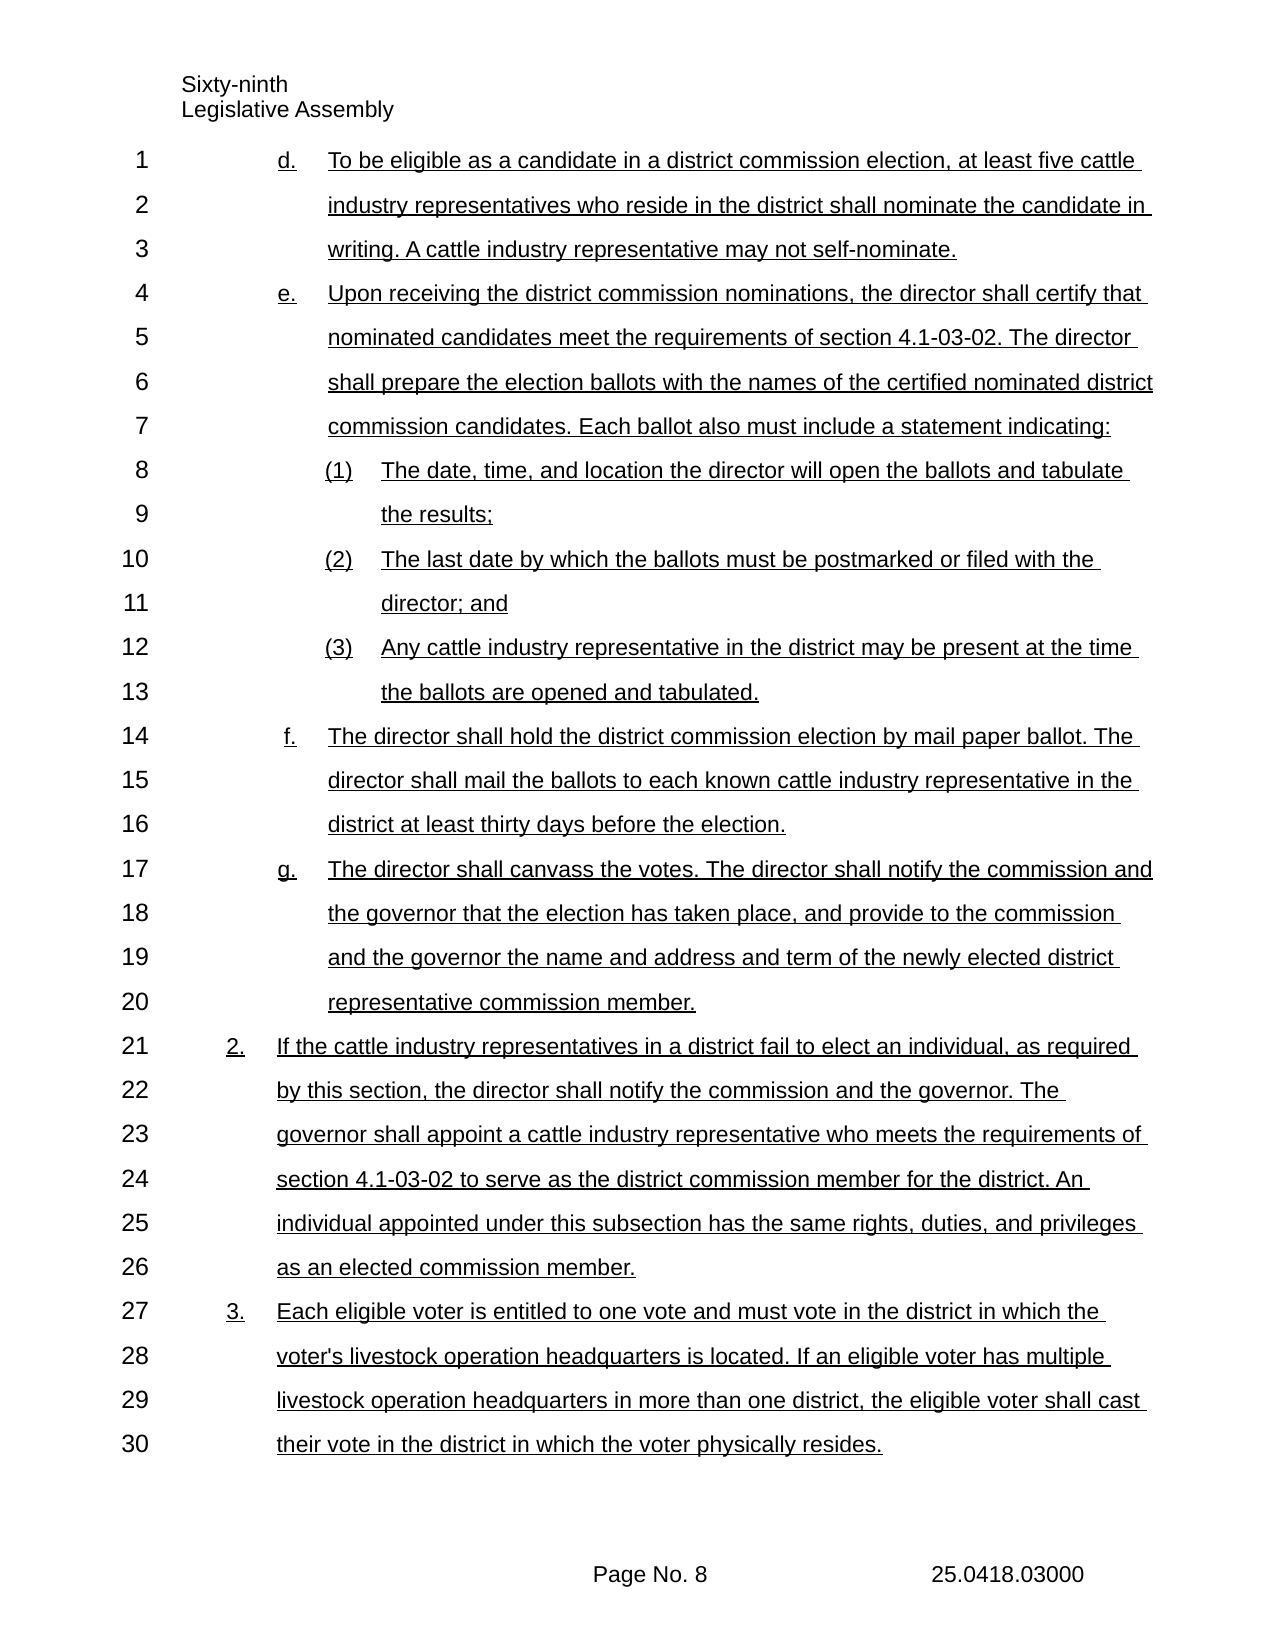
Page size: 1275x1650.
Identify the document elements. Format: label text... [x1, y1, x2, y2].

text (1) The date, time, and location the director will open the ballots and tabulate the results; [181, 443, 1154, 532]
text (3) Any cattle industry representative in the district may be present at the time the ballots are opened and tabulated. [181, 620, 1154, 709]
text e. Upon receiving the district commission nominations, the director shall certify that nominated candidates meet the requirements of section 4.1‑03‑02. The director shall prepare the election ballots with the names of the certified nominated district commission candidates. Each ballot also must include a statement indicating: [181, 266, 1154, 443]
text d. To be eligible as a candidate in a district commission election, at least five cattle industry representatives who reside in the district shall nominate the candidate in writing. A cattle industry representative may not self-nominate. [181, 133, 1154, 266]
text g. The director shall canvass the votes. The director shall notify the commission and the governor that the election has taken place, and provide to the commission and the governor the name and address and term of the newly elected district representative commission member. [181, 842, 1154, 1019]
text 3. Each eligible voter is entitled to one vote and must vote in the district in which the voter's livestock operation headquarters is located. If an eligible voter has multiple livestock operation headquarters in more than one district, the eligible voter shall cast their vote in the district in which the voter physically resides. [181, 1284, 1154, 1461]
text 2. If the cattle industry representatives in a district fail to elect an individual, as required by this section, the director shall notify the commission and the governor. The governor shall appoint a cattle industry representative who meets the requirements of section 4.1‑03‑02 to serve as the district commission member for the district. An individual appointed under this subsection has the same rights, duties, and privileges as an elected commission member. [181, 1019, 1154, 1284]
text f. The director shall hold the district commission election by mail paper ballot. The director shall mail the ballots to each known cattle industry representative in the district at least thirty days before the election. [181, 709, 1154, 842]
text (2) The last date by which the ballots must be postmarked or filed with the director; and [181, 532, 1154, 620]
